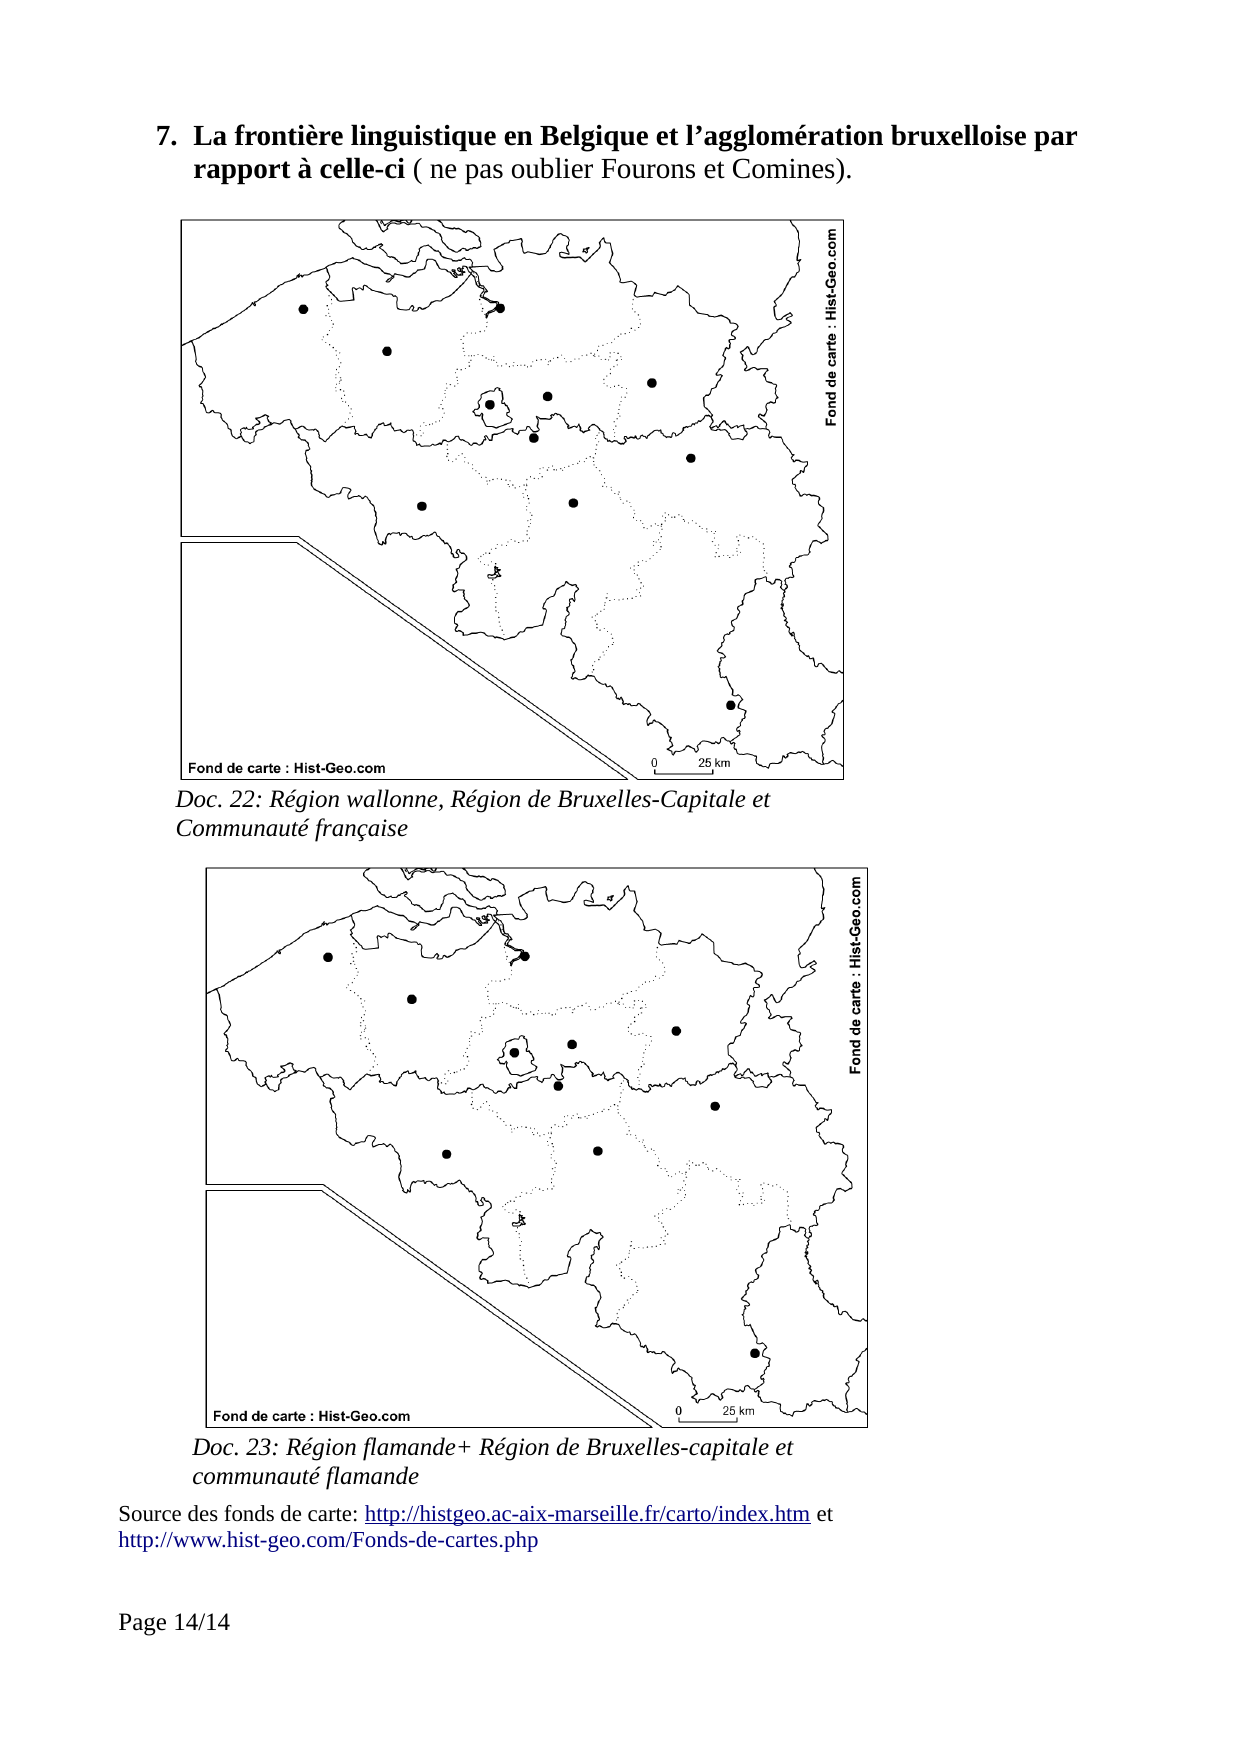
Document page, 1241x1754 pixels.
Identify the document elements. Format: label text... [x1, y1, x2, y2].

text Doc. 23: Région flamande+ Région de Bruxelles-capitale et communauté flamande [192, 922, 865, 1490]
text Source des fonds de carte: http://histgeo.ac-aix-marseille.fr/carto/index.htm et http://www.hist-geo.com/Fonds-de-cartes.php [118, 909, 1122, 1553]
picture [200, 842, 873, 1433]
picture [175, 194, 849, 785]
list La frontière linguistique en Belgique et l’agglomération bruxelloise par rapport à celle-ci ( ne pas oublier Fourons et Comines). [156, 118, 1122, 185]
list Doc. 22: Région wallonne, Région de Bruxelles-Capitale et Communauté française [175, 785, 849, 842]
